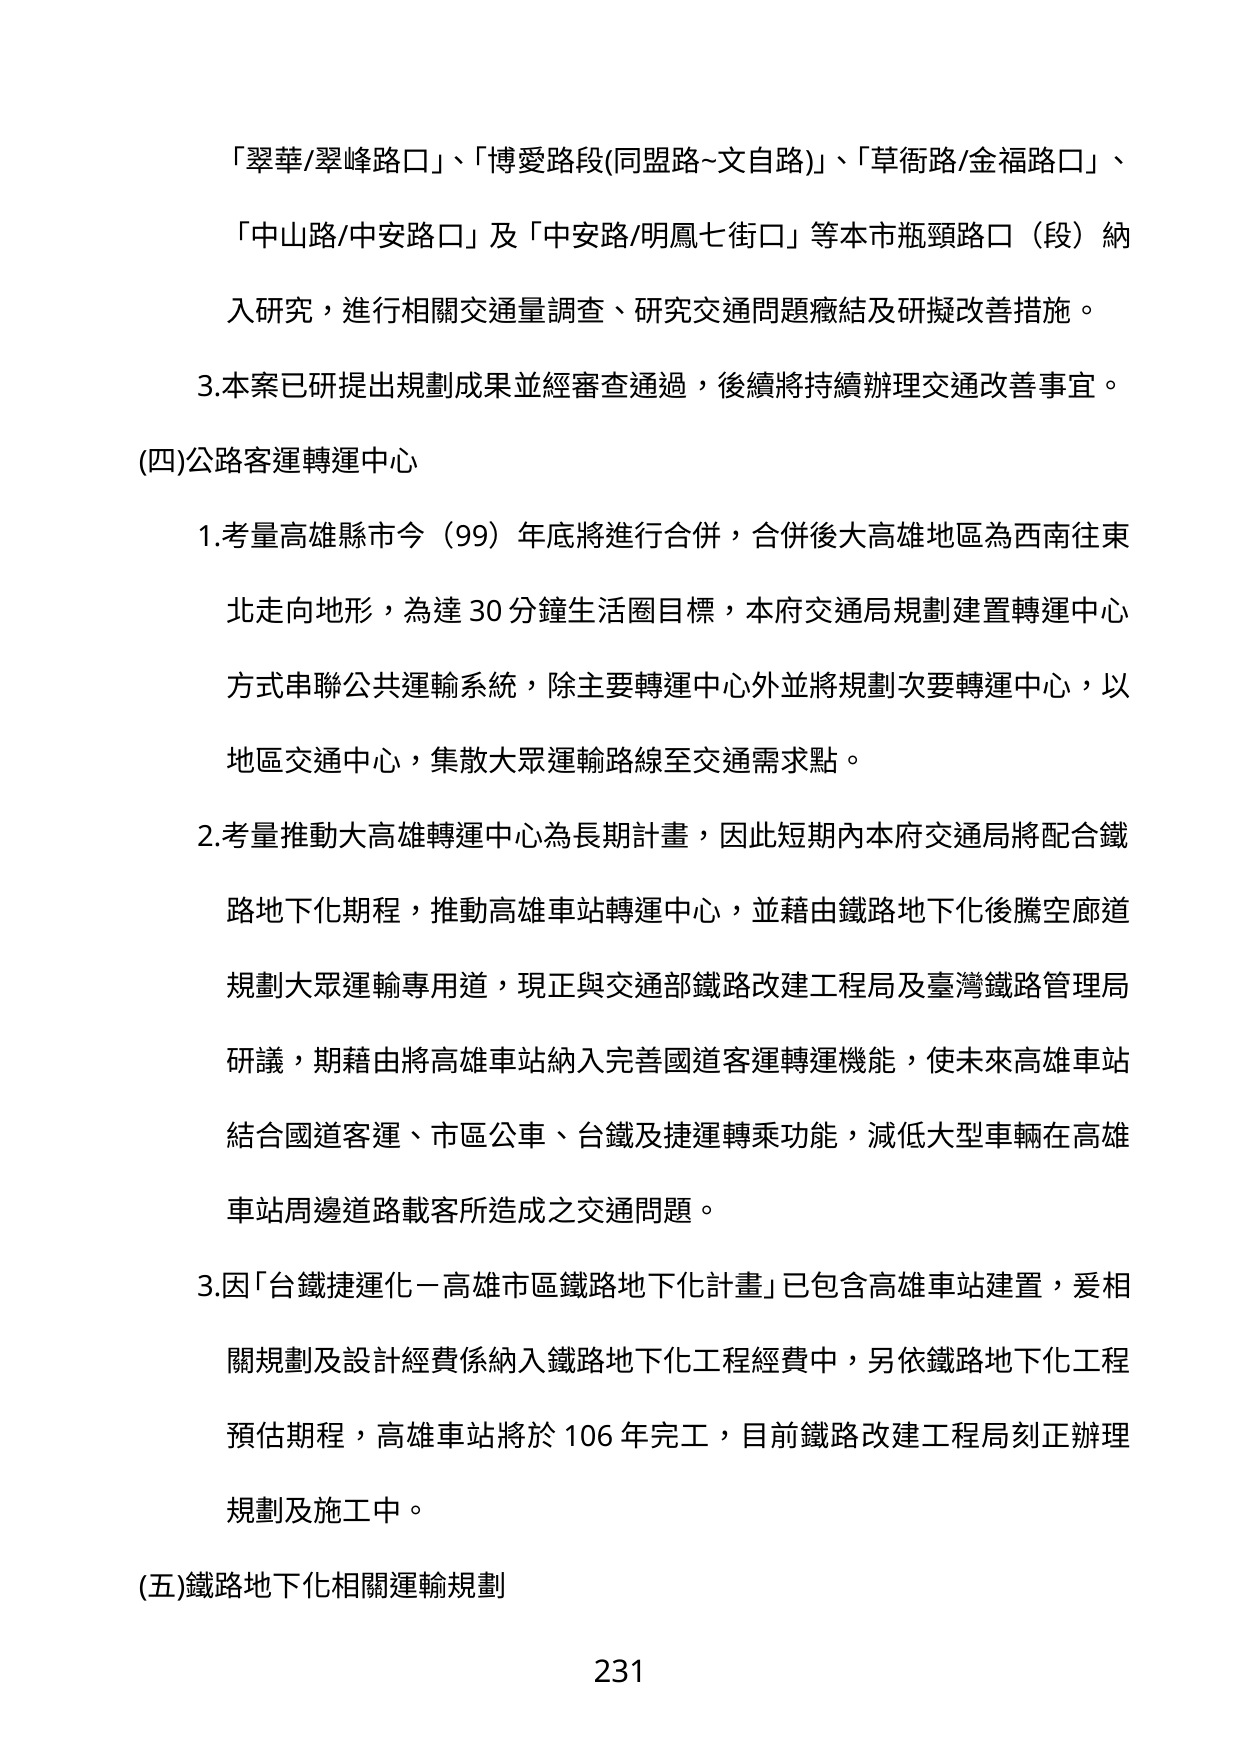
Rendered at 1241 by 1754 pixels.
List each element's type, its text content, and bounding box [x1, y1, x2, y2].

text 3.因「台鐵捷運化－高雄市區鐵路地下化計畫」已包含高雄車站建置，爰相關規劃及設計經費係納入鐵路地下化工程經費中，另依鐵路地下化工程預估期程，高雄車站將於106年完工，目前鐵路改建工程局刻正辦理規劃及施工中。 [197, 1246, 1131, 1546]
text 「翠華/翠峰路口」、「博愛路段(同盟路~文自路)」、「草衙路/金福路口」、「中山路/中安路口」及「中安路/明鳳七街口」等本市瓶頸路口（段）納入研究，進行相關交通量調查、研究交通問題癥結及研擬改善措施。 [197, 121, 1131, 346]
text (五)鐵路地下化相關運輸規劃 [138, 1546, 1131, 1621]
text 3.本案已研提出規劃成果並經審查通過，後續將持續辦理交通改善事宜。 [197, 346, 1131, 421]
text 1.考量高雄縣市今（99）年底將進行合併，合併後大高雄地區為西南往東北走向地形，為達30分鐘生活圈目標，本府交通局規劃建置轉運中心方式串聯公共運輸系統，除主要轉運中心外並將規劃次要轉運中心，以地區交通中心，集散大眾運輸路線至交通需求點。 [197, 496, 1131, 796]
text (四)公路客運轉運中心 [138, 421, 1131, 496]
text 2.考量推動大高雄轉運中心為長期計畫，因此短期內本府交通局將配合鐵路地下化期程，推動高雄車站轉運中心，並藉由鐵路地下化後騰空廊道規劃大眾運輸專用道，現正與交通部鐵路改建工程局及臺灣鐵路管理局研議，期藉由將高雄車站納入完善國道客運轉運機能，使未來高雄車站結合國道客運、市區公車、台鐵及捷運轉乘功能，減低大型車輛在高雄車站周邊道路載客所造成之交通問題。 [197, 796, 1131, 1246]
